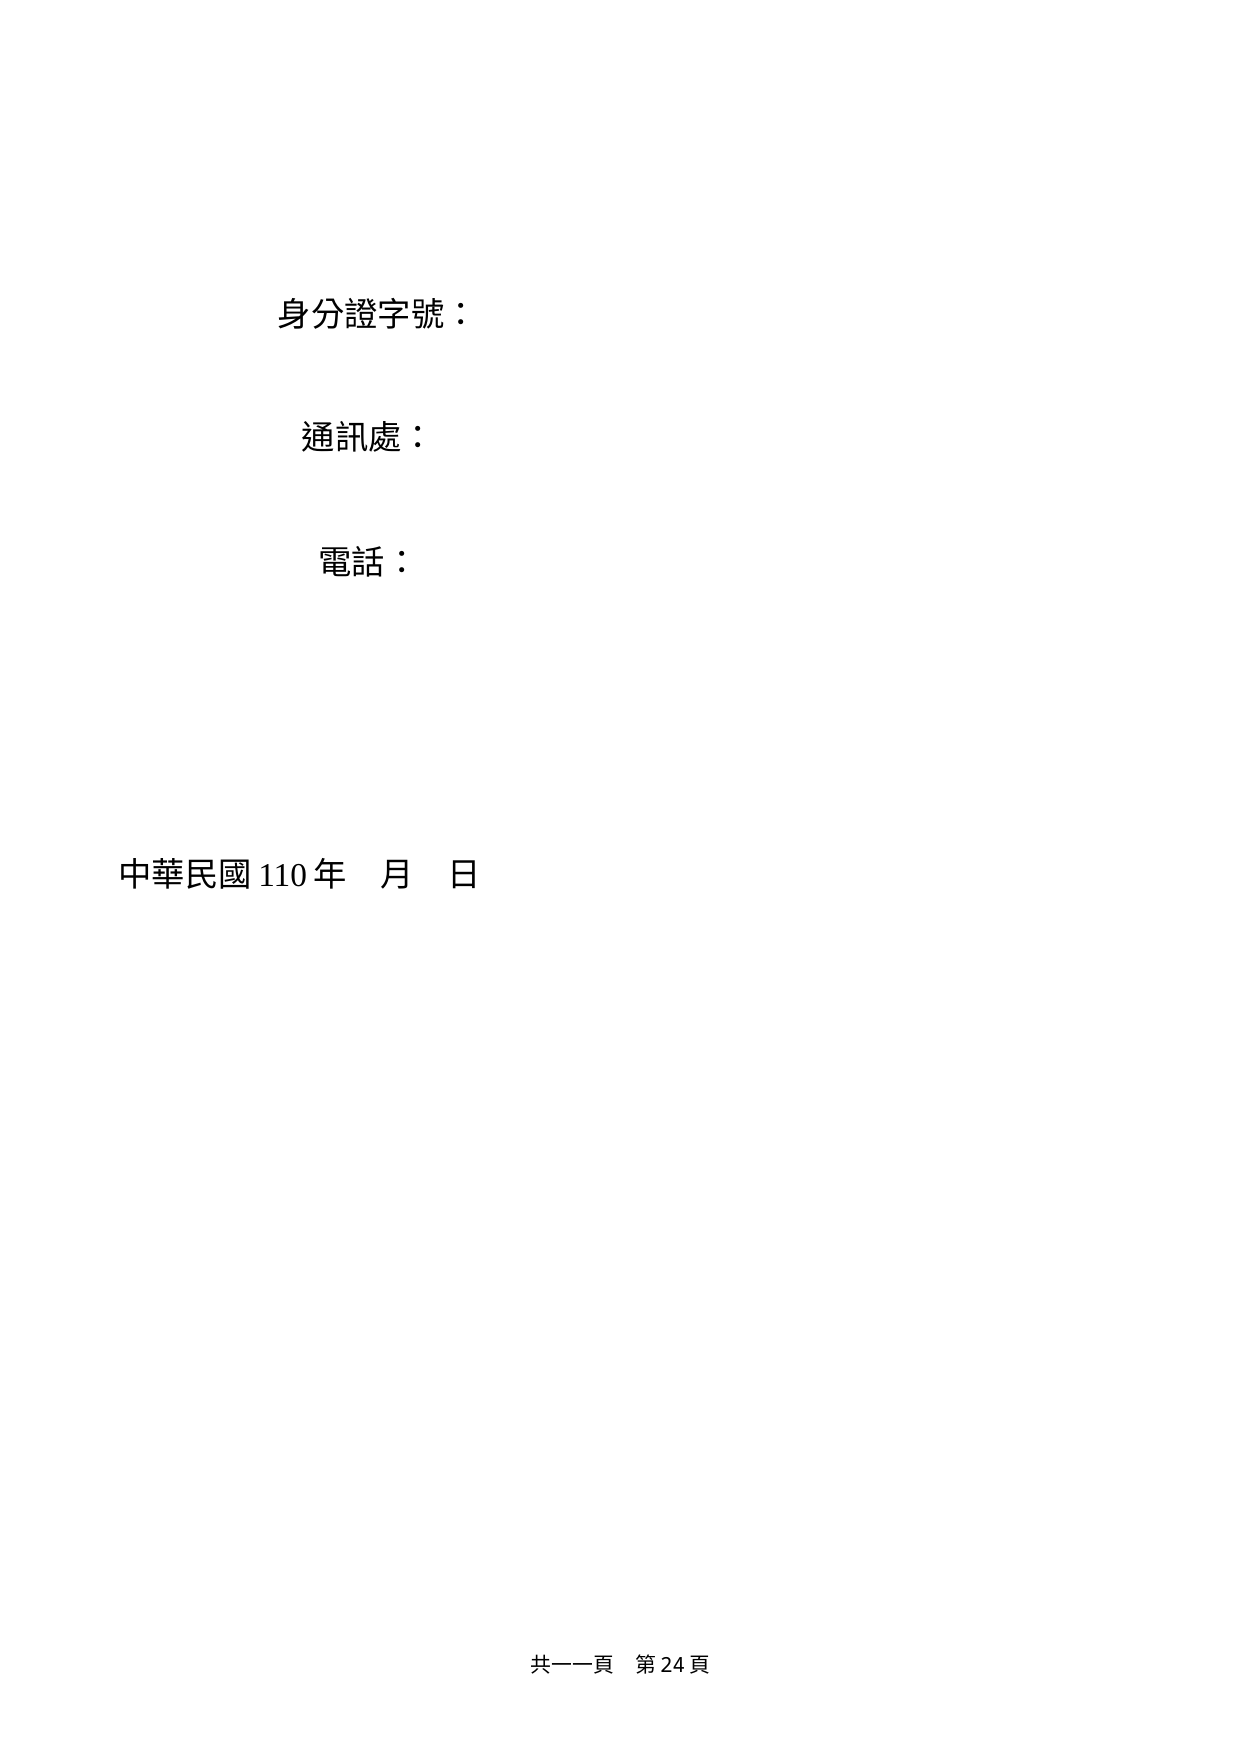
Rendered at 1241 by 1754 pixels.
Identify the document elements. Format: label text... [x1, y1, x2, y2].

text 電話： [118, 518, 1122, 581]
text 身分證字號： [118, 268, 1122, 331]
text 中華民國110年 月 日 [118, 831, 1122, 893]
text 通訊處： [118, 393, 1122, 456]
